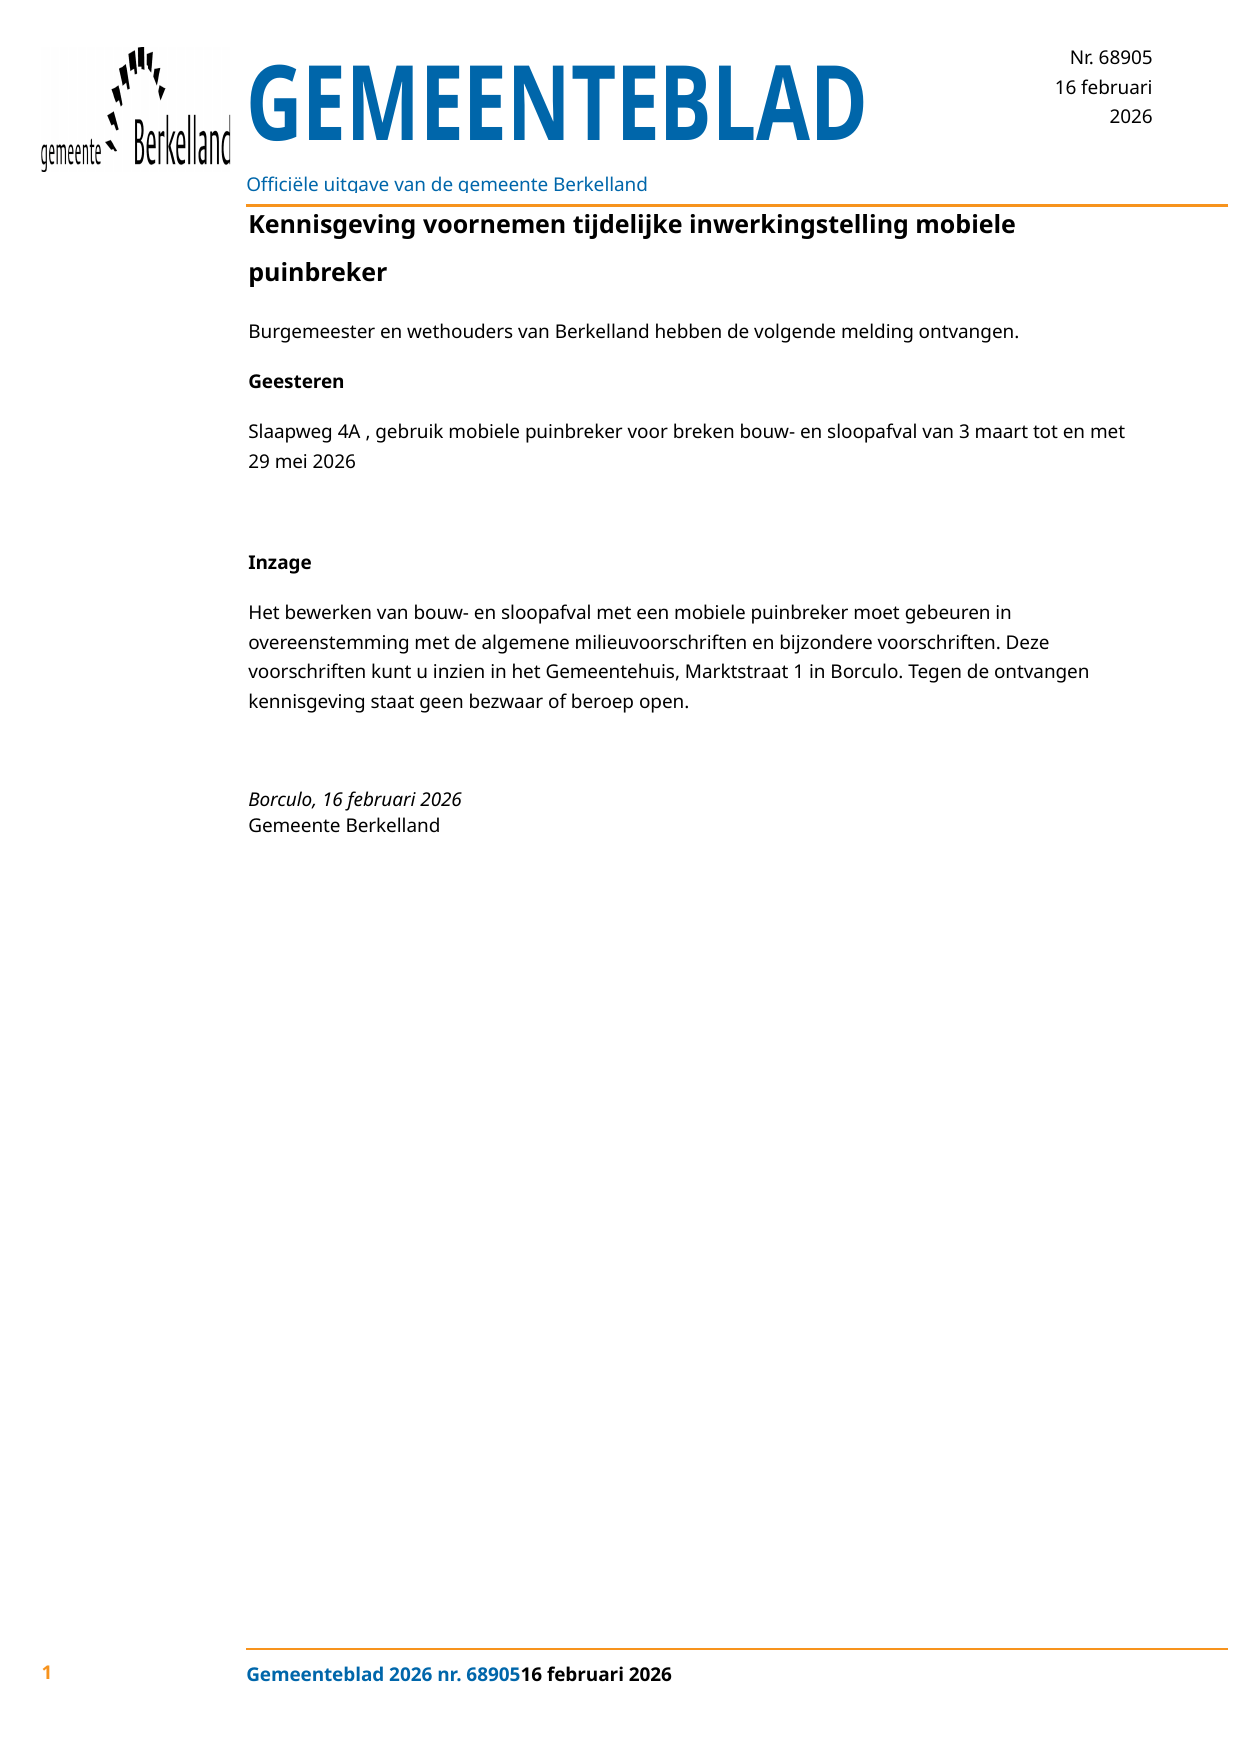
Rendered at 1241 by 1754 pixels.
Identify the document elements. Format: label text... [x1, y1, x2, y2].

text Slaapweg 4A , gebruik mobiele puinbreker voor breken bouw- en sloopafval van 3 maart tot en met 29 mei 2026 [248, 419, 1152, 474]
text Gemeente Berkelland [248, 812, 1152, 838]
text Geesteren [248, 368, 1152, 394]
text Inzage [248, 549, 1152, 575]
text Kennisgeving voornemen tijdelijke inwerkingstelling mobiele puinbreker [248, 207, 1152, 288]
text Borculo, 16 februari 2026 [248, 787, 1152, 812]
text Burgemeester en wethouders van Berkelland hebben de volgende melding ontvangen. [248, 318, 1152, 344]
text Het bewerken van bouw- en sloopafval met een mobiele puinbreker moet gebeuren in overeenstemming met de algemene milieuvoorschriften en bijzondere voorschriften. Deze voorschriften kunt u inzien in het Gemeentehuis, Marktstraat 1 in Borculo. Tegen de ontvangen kennisgeving staat geen bezwaar of beroep open. [248, 599, 1152, 714]
picture [41, 47, 231, 172]
